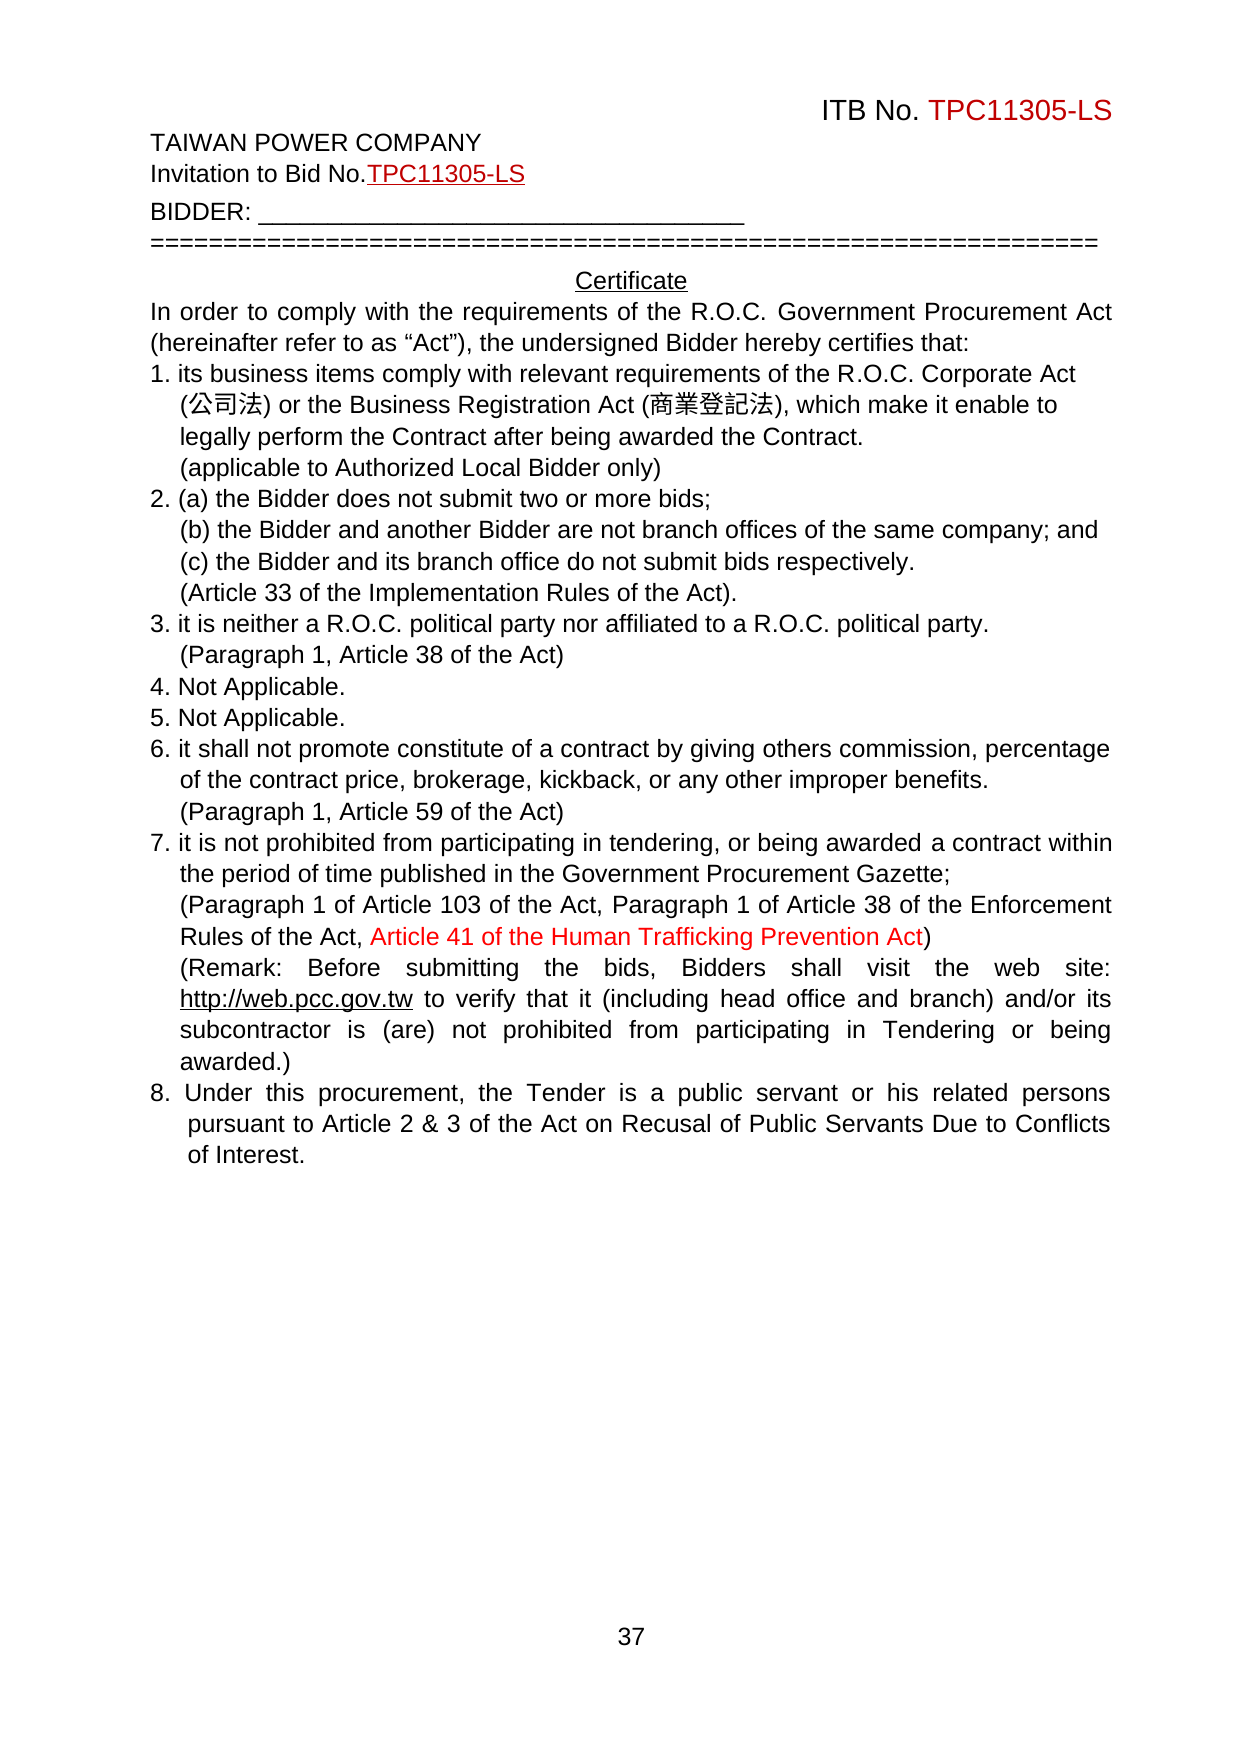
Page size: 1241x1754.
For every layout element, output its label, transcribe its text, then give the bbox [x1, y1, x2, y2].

text 6. it shall not promote constitute of a contract by giving others commission, percentage of the contract price, brokerage, kickback, or any other improper benefits. [150, 732, 1113, 795]
text (applicable to Authorized Local Bidder only) [165, 451, 1113, 482]
text In order to comply with the requirements of the R.O.C. Government Procurement Act (hereinafter refer to as “Act”), the undersigned Bidder hereby certifies that: [150, 295, 1113, 357]
text (Paragraph 1, Article 59 of the Act) [179, 795, 1113, 826]
text (Paragraph 1 of Article 103 of the Act, Paragraph 1 of Article 38 of the Enforcement Rules of the Act, Article 41 of the Human Trafficking Prevention Act) [179, 889, 1113, 951]
text ================================================================= [150, 226, 1113, 257]
text TAIWAN POWER COMPANY [150, 126, 1113, 157]
text Certificate [150, 257, 1113, 295]
text (b) the Bidder and another Bidder are not branch offices of the same company; and [179, 514, 1113, 545]
text BIDDER: ___________________________________ [150, 189, 1113, 226]
text 2. (a) the Bidder does not submit two or more bids; [150, 482, 1113, 514]
text (Article 33 of the Implementation Rules of the Act). [179, 576, 1113, 607]
text 5. Not Applicable. [150, 701, 1113, 732]
text 8. Under this procurement, the Tender is a public servant or his related persons pursuant to Article 2 & 3 of the Act on Recusal of Public Servants Due to Conflicts of Interest. [150, 1076, 1113, 1170]
text 1. its business items comply with relevant requirements of the R.O.C. Corporate Act (公司法) or the Business Registration Act (商業登記法), which make it enable to legally perform the Contract after being awarded the Contract. [150, 357, 1113, 451]
text (c) the Bidder and its branch office do not submit bids respectively. [179, 545, 1113, 576]
text 3. it is neither a R.O.C. political party nor affiliated to a R.O.C. political party. [150, 607, 1113, 639]
text Invitation to Bid No.TPC11305-LS [150, 157, 1113, 189]
text (Paragraph 1, Article 38 of the Act) [179, 639, 1113, 670]
text (Remark: Before submitting the bids, Bidders shall visit the web site: http://web.pcc.gov.tw to verify that it (including head office and branch) and/or its subcontractor is (are) not prohibited from participating in Tendering or being awarded.) [179, 951, 1113, 1076]
text 4. Not Applicable. [150, 670, 1113, 701]
text 7. it is not prohibited from participating in tendering, or being awarded a contract within the period of time published in the Government Procurement Gazette; [150, 826, 1113, 889]
